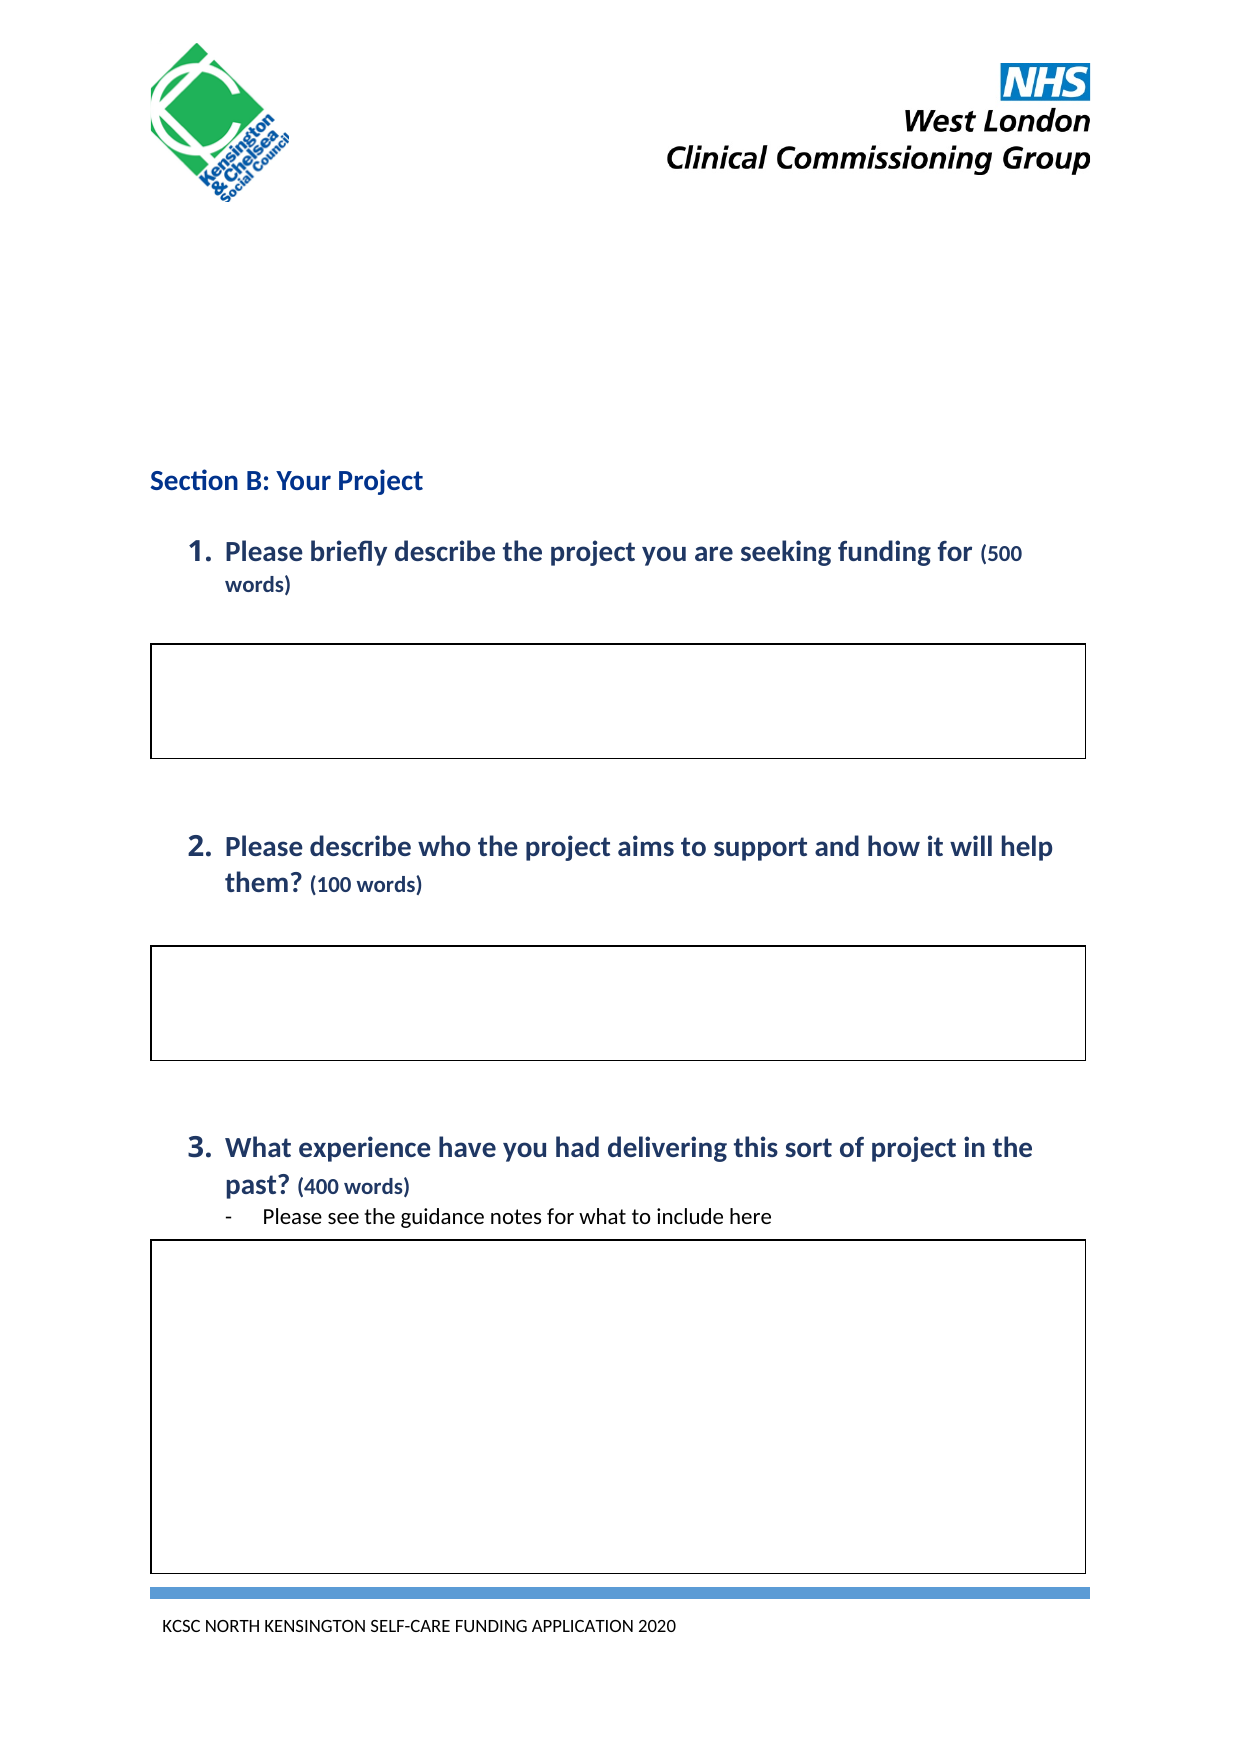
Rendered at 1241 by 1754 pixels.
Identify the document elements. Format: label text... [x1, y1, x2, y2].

subtitle What experience have you had delivering this sort of project in the past? (400 words) [187, 1127, 1090, 1202]
subtitle Please briefly describe the project you are seeking funding for (500 words) [187, 531, 1090, 598]
list [152, 1241, 1085, 1573]
list Please see the guidance notes for what to include here [225, 1202, 1090, 1230]
subtitle Section B: Your Project [150, 462, 1090, 498]
subtitle Please describe who the project aims to support and how it will help them? (100 words) [187, 825, 1090, 900]
